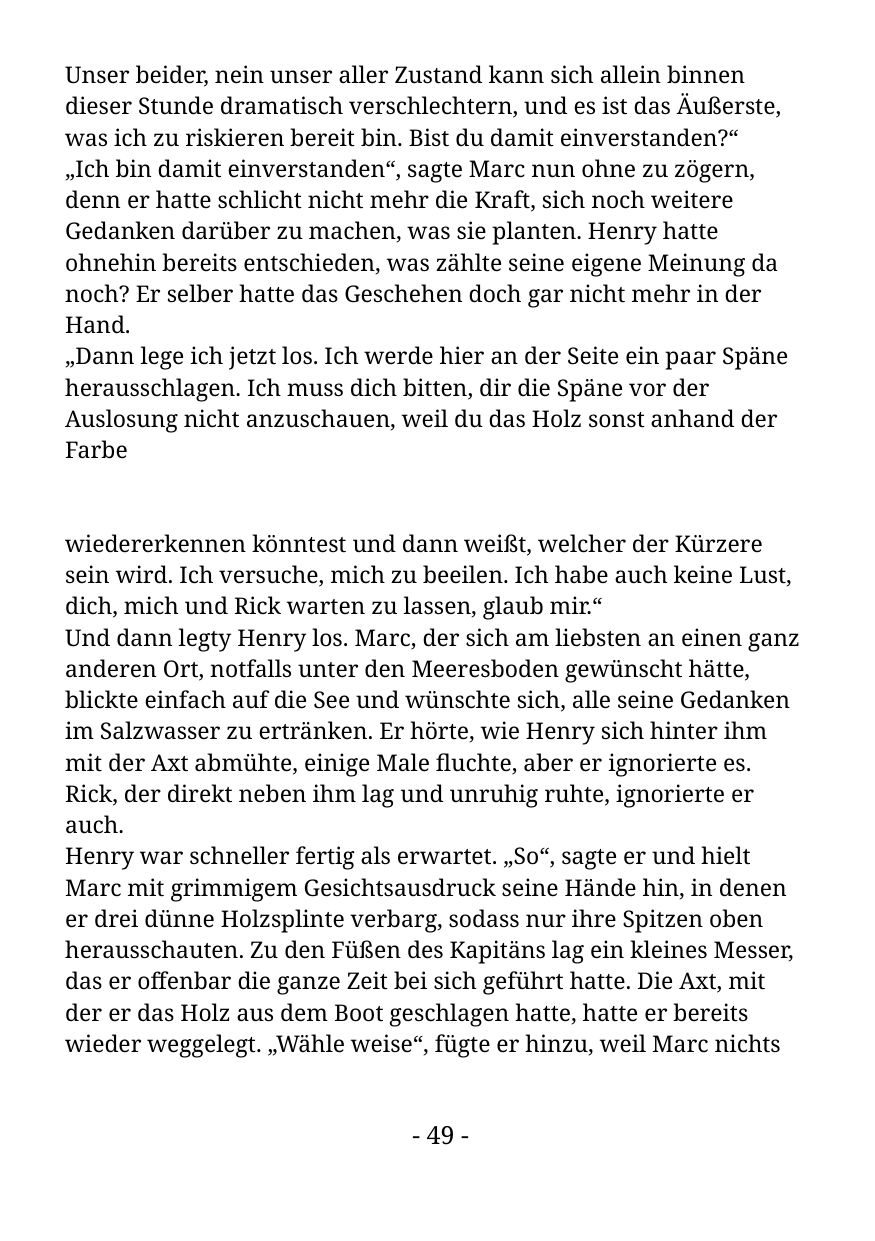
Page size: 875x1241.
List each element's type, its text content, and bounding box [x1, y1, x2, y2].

text „Ich bin damit einverstanden“, sagte Marc nun ohne zu zögern, denn er hatte schlicht nicht mehr die Kraft, sich noch weitere Gedanken darüber zu machen, was sie planten. Henry hatte ohnehin bereits entschieden, was zählte seine eigene Meinung da noch? Er selber hatte das Geschehen doch gar nicht mehr in der Hand. [65, 153, 809, 340]
text wiedererkennen könntest und dann weißt, welcher der Kürzere sein wird. Ich versuche, mich zu beeilen. Ich habe auch keine Lust, dich, mich und Rick warten zu lassen, glaub mir.“ [65, 528, 809, 622]
text Henry war schneller fertig als erwartet. „So“, sagte er und hielt Marc mit grimmigem Gesichtsausdruck seine Hände hin, in denen er drei dünne Holzsplinte verbarg, sodass nur ihre Spitzen oben herausschauten. Zu den Füßen des Kapitäns lag ein kleines Messer, das er offenbar die ganze Zeit bei sich geführt hatte. Die Axt, mit der er das Holz aus dem Boot geschlagen hatte, hatte er bereits wieder weggelegt. „Wähle weise“, fügte er hinzu, weil Marc nichts [65, 840, 809, 1059]
text Und dann legty Henry los. Marc, der sich am liebsten an einen ganz anderen Ort, notfalls unter den Meeresboden gewünscht hätte, blickte einfach auf die See und wünschte sich, alle seine Gedanken im Salzwasser zu ertränken. Er hörte, wie Henry sich hinter ihm mit der Axt abmühte, einige Male fluchte, aber er ignorierte es. Rick, der direkt neben ihm lag und unruhig ruhte, ignorierte er auch. [65, 622, 809, 840]
text „Dann lege ich jetzt los. Ich werde hier an der Seite ein paar Späne herausschlagen. Ich muss dich bitten, dir die Späne vor der Auslosung nicht anzuschauen, weil du das Holz sonst anhand der Farbe [65, 340, 809, 465]
text Unser beider, nein unser aller Zustand kann sich allein binnen dieser Stunde dramatisch verschlechtern, und es ist das Äußerste, was ich zu riskieren bereit bin. Bist du damit einverstanden?“ [65, 59, 809, 153]
